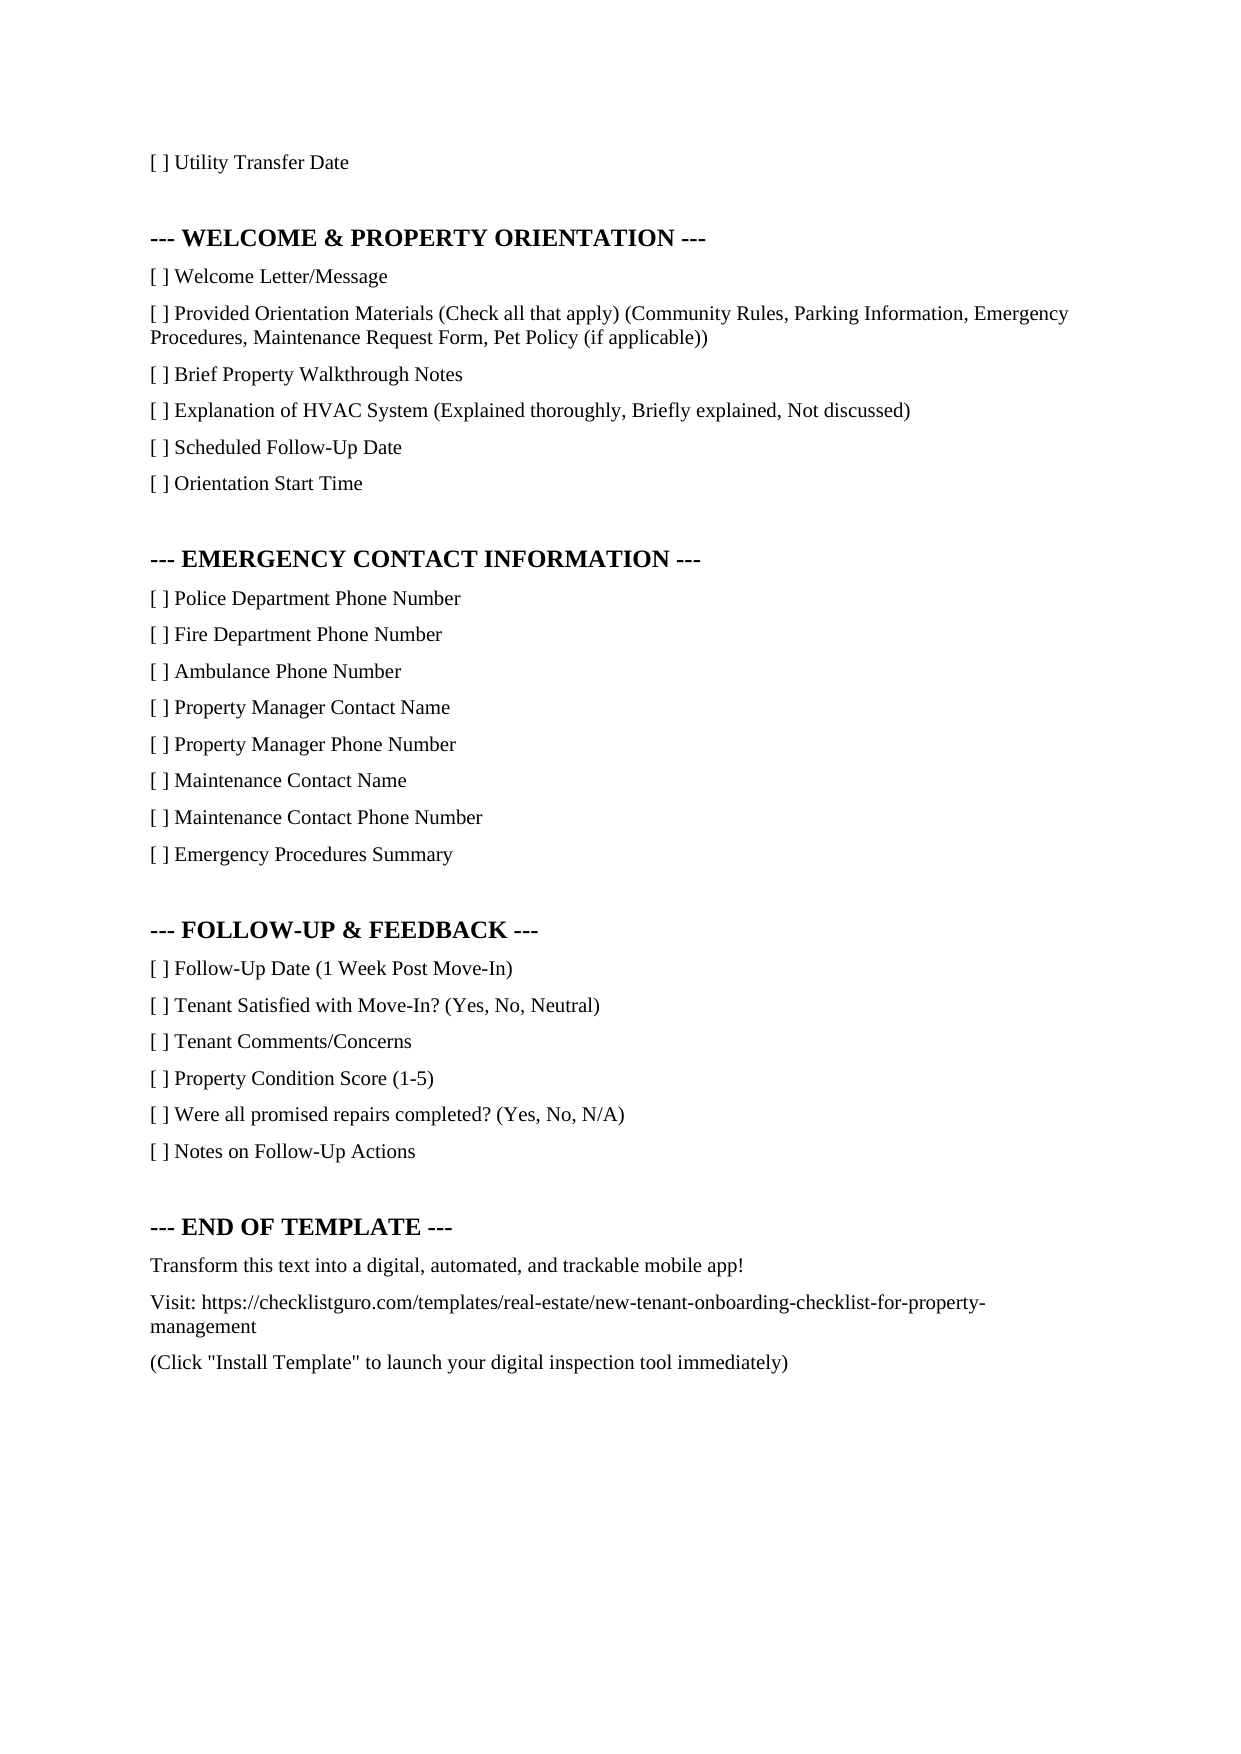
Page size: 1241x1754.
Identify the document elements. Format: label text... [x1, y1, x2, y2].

text [ ] Were all promised repairs completed? (Yes, No, N/A) [150, 1102, 1090, 1126]
text [ ] Scheduled Follow-Up Date [150, 435, 1090, 459]
text [ ] Property Manager Contact Name [150, 695, 1090, 719]
text Transform this text into a digital, automated, and trackable mobile app! [150, 1253, 1090, 1277]
text [ ] Provided Orientation Materials (Check all that apply) (Community Rules, Parking Information, Emergency Procedures, Maintenance Request Form, Pet Policy (if applicable)) [150, 301, 1090, 349]
text --- EMERGENCY CONTACT INFORMATION --- [150, 544, 1090, 573]
text (Click "Install Template" to launch your digital inspection tool immediately) [150, 1350, 1090, 1374]
text [ ] Fire Department Phone Number [150, 622, 1090, 646]
text [ ] Notes on Follow-Up Actions [150, 1139, 1090, 1163]
text --- WELCOME & PROPERTY ORIENTATION --- [150, 223, 1090, 252]
text Visit: https://checklistguro.com/templates/real-estate/new-tenant-onboarding-checklist-for-property-management [150, 1290, 1090, 1338]
text [ ] Property Condition Score (1-5) [150, 1066, 1090, 1090]
text [ ] Tenant Satisfied with Move-In? (Yes, No, Neutral) [150, 992, 1090, 1017]
text [ ] Police Department Phone Number [150, 586, 1090, 610]
text --- END OF TEMPLATE --- [150, 1212, 1090, 1241]
text [ ] Explanation of HVAC System (Explained thoroughly, Briefly explained, Not discussed) [150, 398, 1090, 422]
text [ ] Orientation Start Time [150, 471, 1090, 495]
text [ ] Tenant Comments/Concerns [150, 1029, 1090, 1053]
text [ ] Utility Transfer Date [150, 150, 1090, 174]
text [ ] Follow-Up Date (1 Week Post Move-In) [150, 956, 1090, 980]
text [ ] Brief Property Walkthrough Notes [150, 362, 1090, 386]
text [ ] Ambulance Phone Number [150, 659, 1090, 683]
text [ ] Welcome Letter/Message [150, 264, 1090, 288]
text [ ] Maintenance Contact Phone Number [150, 805, 1090, 829]
text [ ] Property Manager Phone Number [150, 732, 1090, 756]
text [ ] Maintenance Contact Name [150, 768, 1090, 792]
text --- FOLLOW-UP & FEEDBACK --- [150, 915, 1090, 943]
text [ ] Emergency Procedures Summary [150, 842, 1090, 866]
